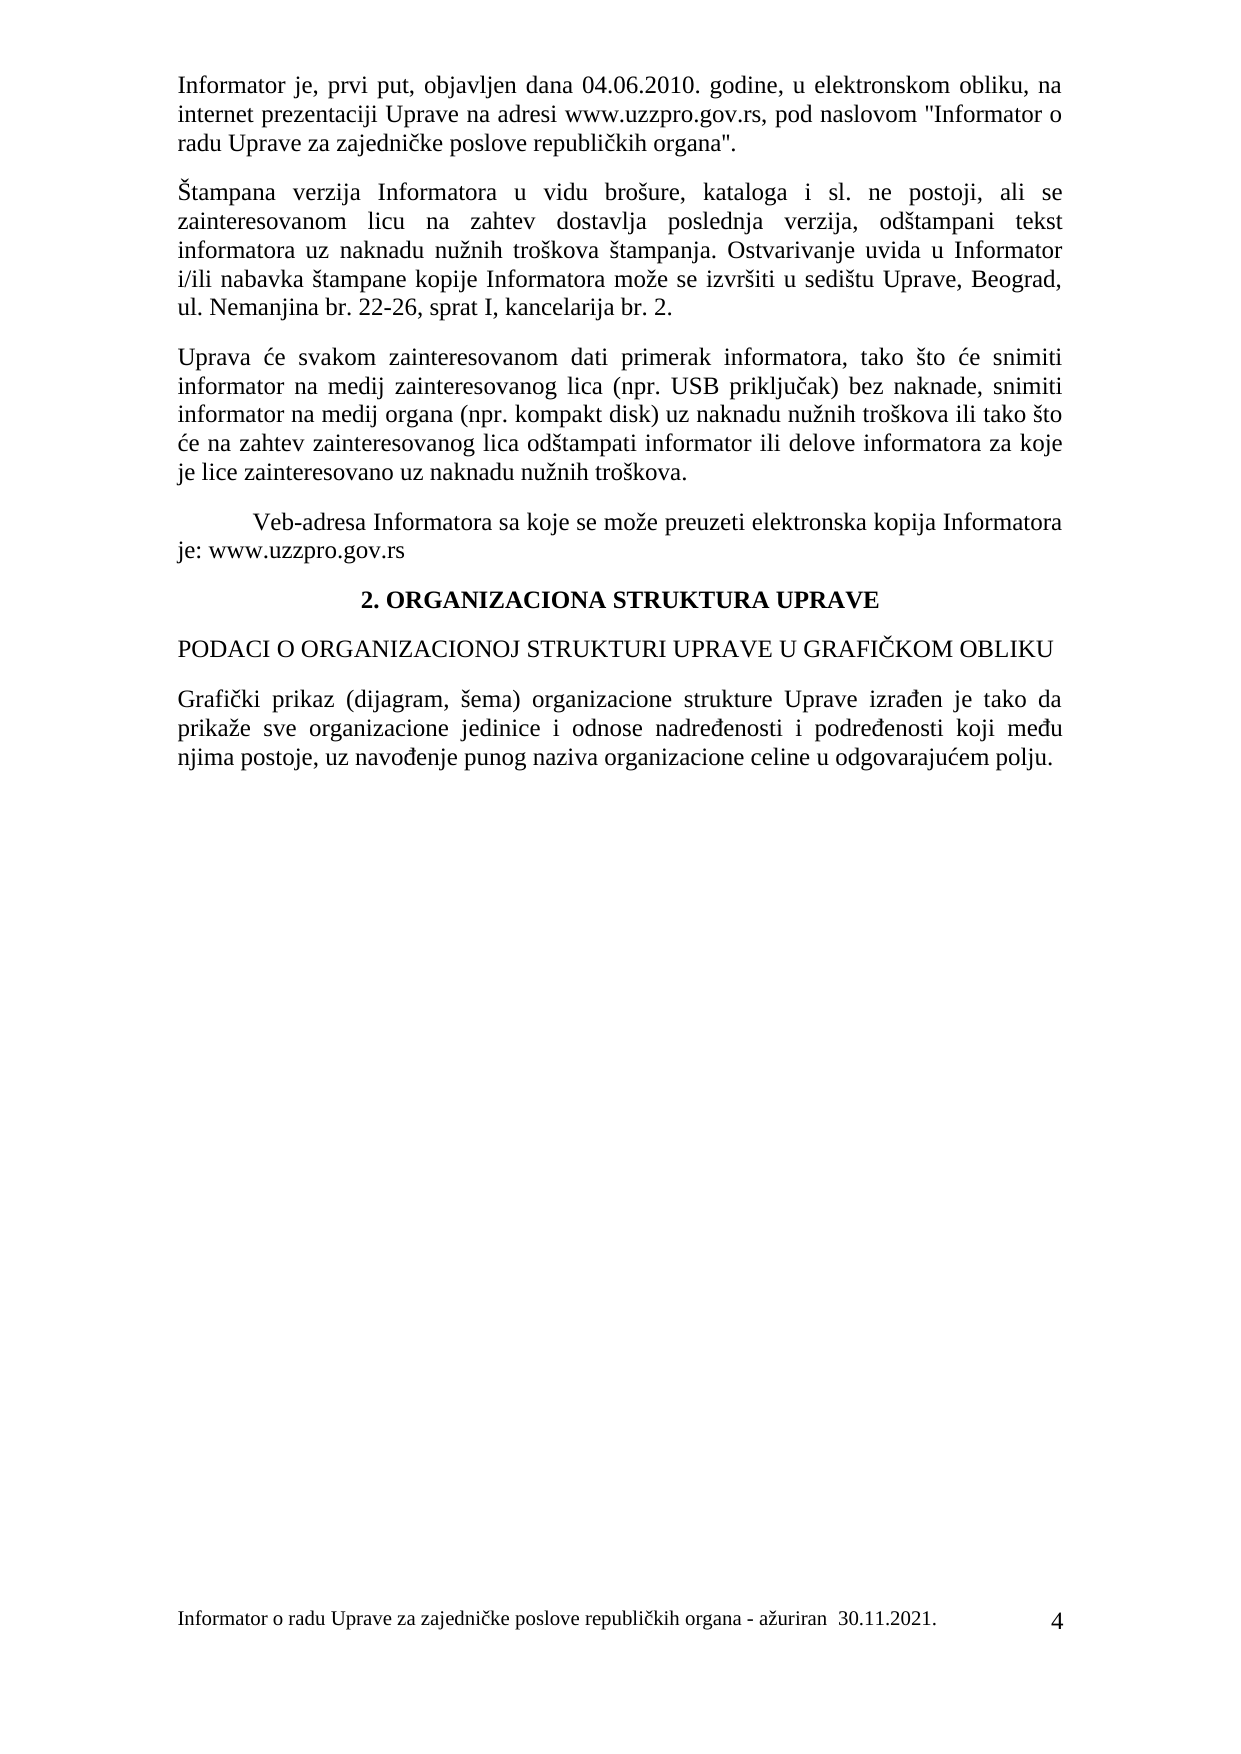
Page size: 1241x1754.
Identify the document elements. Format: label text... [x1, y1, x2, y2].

text 2. ORGANIZACIONA STRUKTURA UPRAVE [177, 585, 1063, 614]
text Grafički prikaz (dijagram, šema) organizacione strukture Uprave izrađen je tako da prikaže sve organizacione jedinice i odnose nadređenosti i podređenosti koji među njima postoje, uz navođenje punog naziva organizacione celine u odgovarajućem polju. [177, 684, 1063, 770]
text PODACI O ORGANIZACIONOJ STRUKTURI UPRAVE U GRAFIČKOM OBLIKU [177, 634, 1063, 663]
text Uprava će svakom zainteresovanom dati primerak informatora, tako što će snimiti informator na medij zainteresovanog lica (npr. USB priključak) bez naknade, snimiti informator na medij organa (npr. kompakt disk) uz naknadu nužnih troškova ili tako što će na zahtev zainteresovanog lica odštampati informator ili delove informatora za koje je lice zainteresovano uz naknadu nužnih troškova. [177, 342, 1063, 486]
text Veb-adresa Informatora sa koje se može preuzeti elektronska kopija Informatora je: www.uzzpro.gov.rs [177, 507, 1063, 564]
text Informator je, prvi put, objavljen dana 04.06.2010. godine, u elektronskom obliku, na internet prezentaciji Uprave na adresi www.uzzpro.gov.rs, pod naslovom ''Informator o radu Uprave za zajedničke poslove republičkih organa''. [177, 70, 1063, 157]
text Štampana verzija Informatora u vidu brošure, kataloga i sl. ne postoji, ali se zainteresovanom licu na zahtev dostavlja poslednja verzija, odštampani tekst informatora uz naknadu nužnih troškova štampanja. Ostvarivanje uvida u Informator i/ili nabavka štampane kopije Informatora može se izvršiti u sedištu Uprave, Beograd, ul. Nemanjina br. 22-26, sprat I, kancelarija br. 2. [177, 177, 1063, 321]
